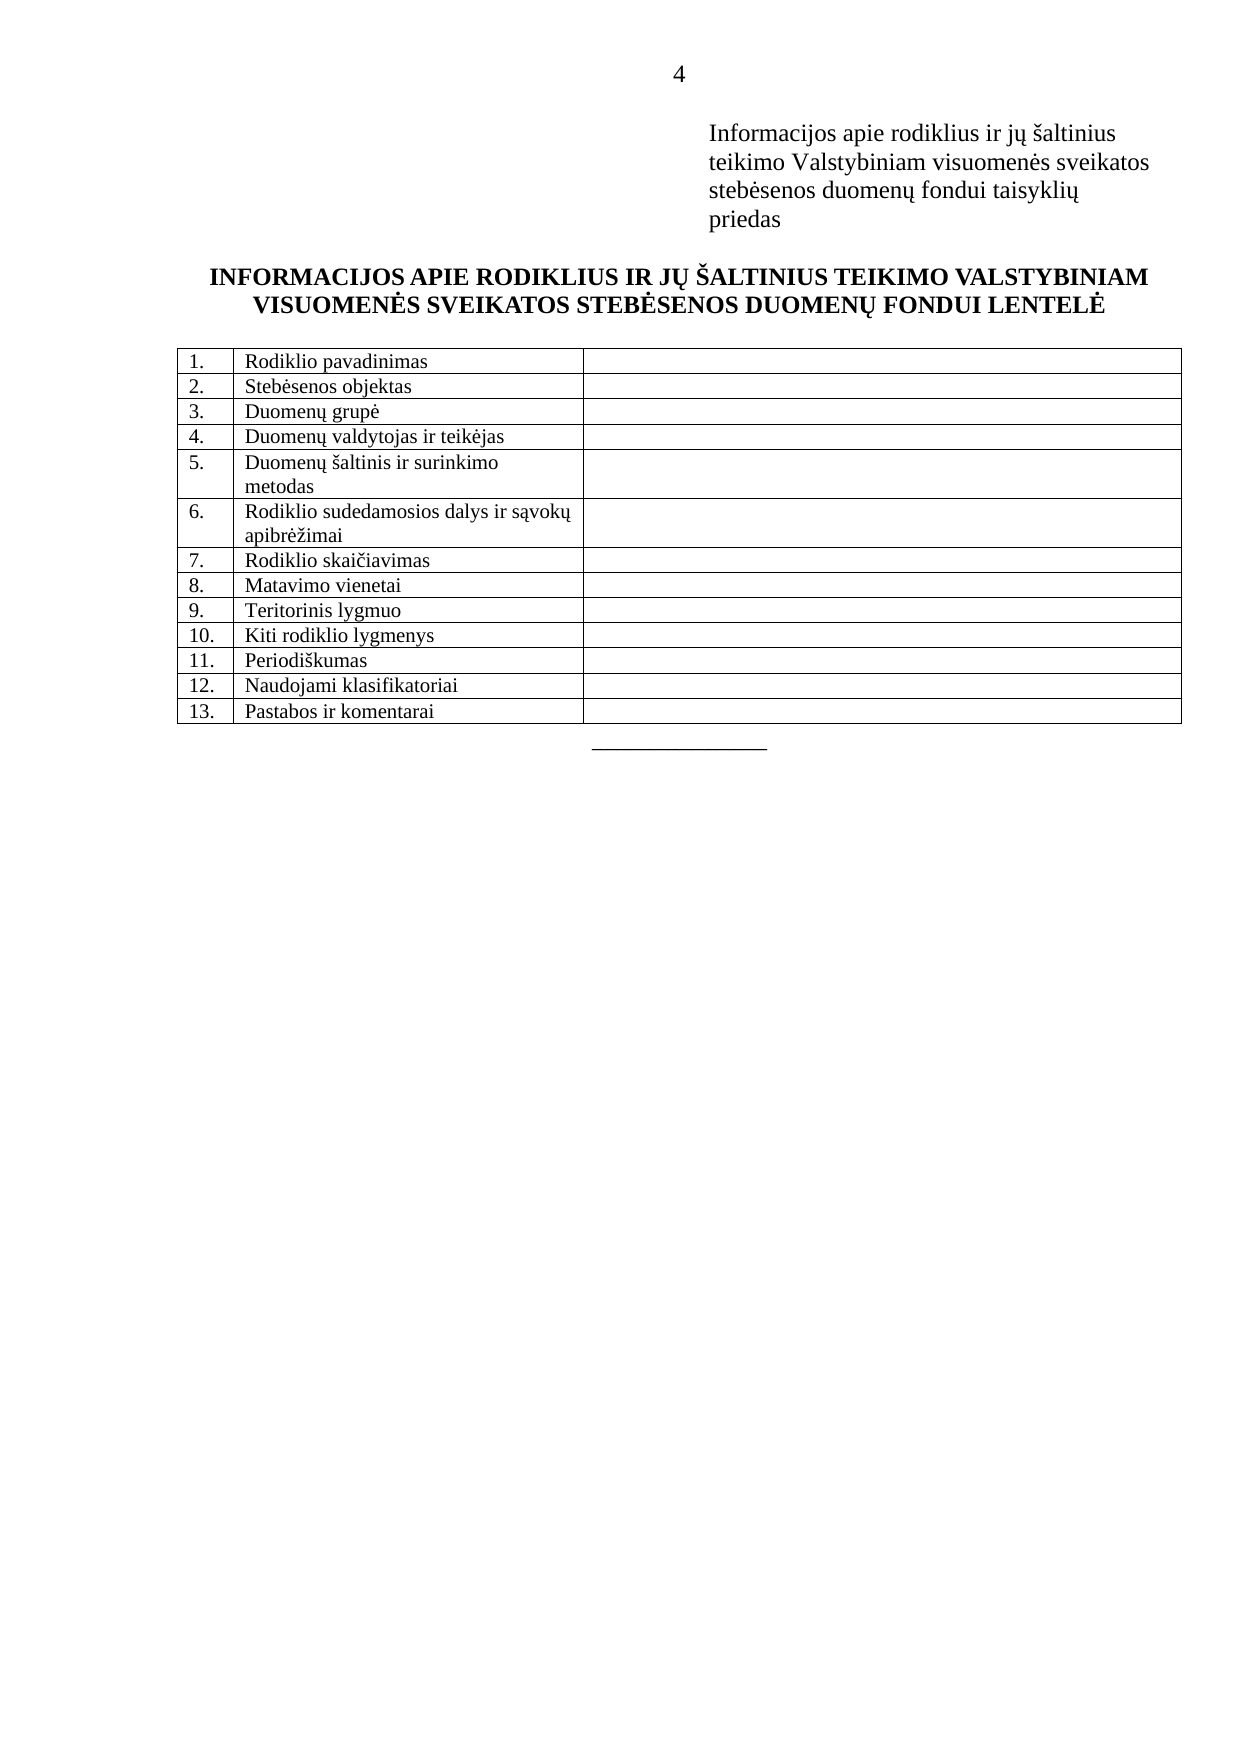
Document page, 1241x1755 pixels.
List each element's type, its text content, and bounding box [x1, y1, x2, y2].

table_cell Pastabos ir komentarai [234, 699, 583, 723]
text teikimo Valstybiniam visuomenės sveikatos [177, 147, 1181, 176]
table_cell [584, 598, 1181, 622]
table_header 1. [178, 349, 233, 373]
table_cell [584, 699, 1181, 723]
table_cell 7. [178, 548, 233, 572]
text INFORMACIJOS APIE RODIKLIUS IR JŲ ŠALTINIUS TEIKIMO VALSTYBINIAM VISUOMENĖS SVEIKATOS STEBĖSENOS DUOMENŲ FONDUI LENTELĖ [177, 262, 1181, 319]
text ______________ [177, 724, 1181, 752]
table_cell Duomenų šaltinis ir surinkimo metodas [234, 450, 583, 498]
table_cell 8. [178, 573, 233, 597]
table_cell 6. [178, 499, 233, 547]
table_cell Teritorinis lygmuo [234, 598, 583, 622]
table_cell 10. [178, 623, 233, 647]
table_cell [584, 499, 1181, 547]
table_cell [584, 399, 1181, 423]
table_cell 3. [178, 399, 233, 423]
table_cell [584, 623, 1181, 647]
table_cell Kiti rodiklio lygmenys [234, 623, 583, 647]
table_cell Matavimo vienetai [234, 573, 583, 597]
table_cell [584, 450, 1181, 498]
text Informacijos apie rodiklius ir jų šaltinius [177, 118, 1181, 147]
table_cell 9. [178, 598, 233, 622]
table_cell [584, 425, 1181, 448]
text priedas [177, 204, 1181, 233]
table_cell 11. [178, 648, 233, 672]
table_header Rodiklio pavadinimas [234, 349, 583, 373]
text stebėsenos duomenų fondui taisyklių [177, 176, 1181, 204]
table_cell 13. [178, 699, 233, 723]
table_cell 12. [178, 674, 233, 697]
table_cell [584, 648, 1181, 672]
table_cell Duomenų grupė [234, 399, 583, 423]
table_cell [584, 374, 1181, 398]
table_cell Naudojami klasifikatoriai [234, 674, 583, 697]
table_cell Rodiklio sudedamosios dalys ir sąvokų apibrėžimai [234, 499, 583, 547]
table_cell Stebėsenos objektas [234, 374, 583, 398]
table_cell 4. [178, 425, 233, 448]
table_header [584, 349, 1181, 373]
table_cell Rodiklio skaičiavimas [234, 548, 583, 572]
table_cell 5. [178, 450, 233, 498]
table_cell [584, 573, 1181, 597]
table_cell [584, 548, 1181, 572]
table_cell Duomenų valdytojas ir teikėjas [234, 425, 583, 448]
table_cell 2. [178, 374, 233, 398]
table_cell [584, 674, 1181, 697]
table_cell Periodiškumas [234, 648, 583, 672]
